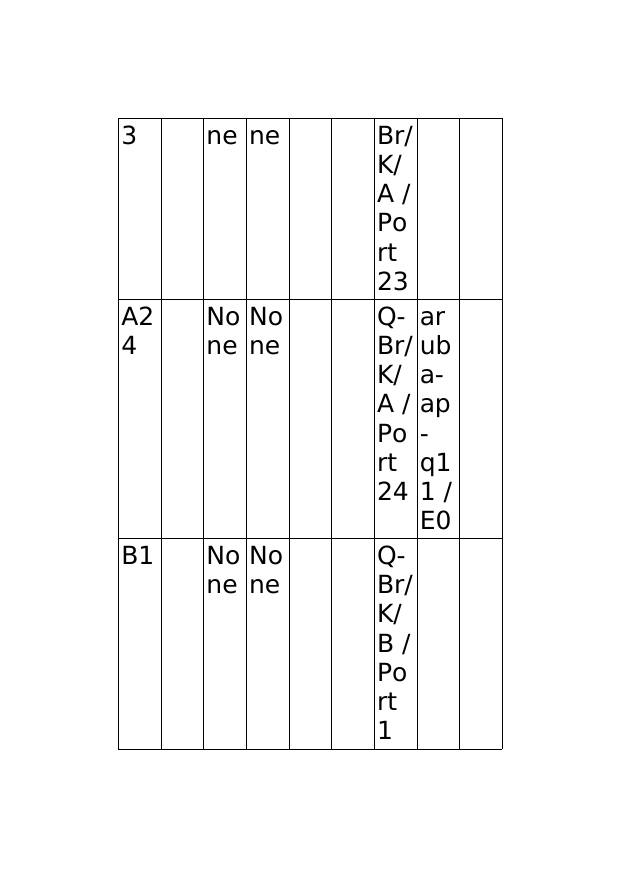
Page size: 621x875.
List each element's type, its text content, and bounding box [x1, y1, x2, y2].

table_cell None [204, 300, 246, 538]
table_cell [290, 119, 331, 299]
table_cell [290, 539, 331, 748]
table_cell ne [247, 119, 289, 299]
table_cell Br/K/A / Port 23 [375, 119, 417, 299]
table_cell None [247, 539, 289, 748]
table_cell ne [204, 119, 246, 299]
table_cell 3 [119, 119, 161, 299]
table_cell None [247, 300, 289, 538]
table_cell [460, 119, 502, 299]
table_cell [460, 300, 502, 538]
table_cell [460, 539, 502, 748]
table_cell None [204, 539, 246, 748]
table_cell B1 [119, 539, 161, 748]
table_cell [332, 119, 374, 299]
table_cell [162, 539, 203, 748]
table_cell Q-Br/K/B / Port 1 [375, 539, 417, 748]
table_cell [162, 300, 203, 538]
table_cell aruba-ap-q11 / E0 [418, 300, 459, 538]
table_cell [418, 119, 459, 299]
table_cell [332, 300, 374, 538]
table_cell [290, 300, 331, 538]
table_cell A24 [119, 300, 161, 538]
table_cell [418, 539, 459, 748]
table_cell Q-Br/K/A / Port 24 [375, 300, 417, 538]
table_cell [332, 539, 374, 748]
table_cell [162, 119, 203, 299]
